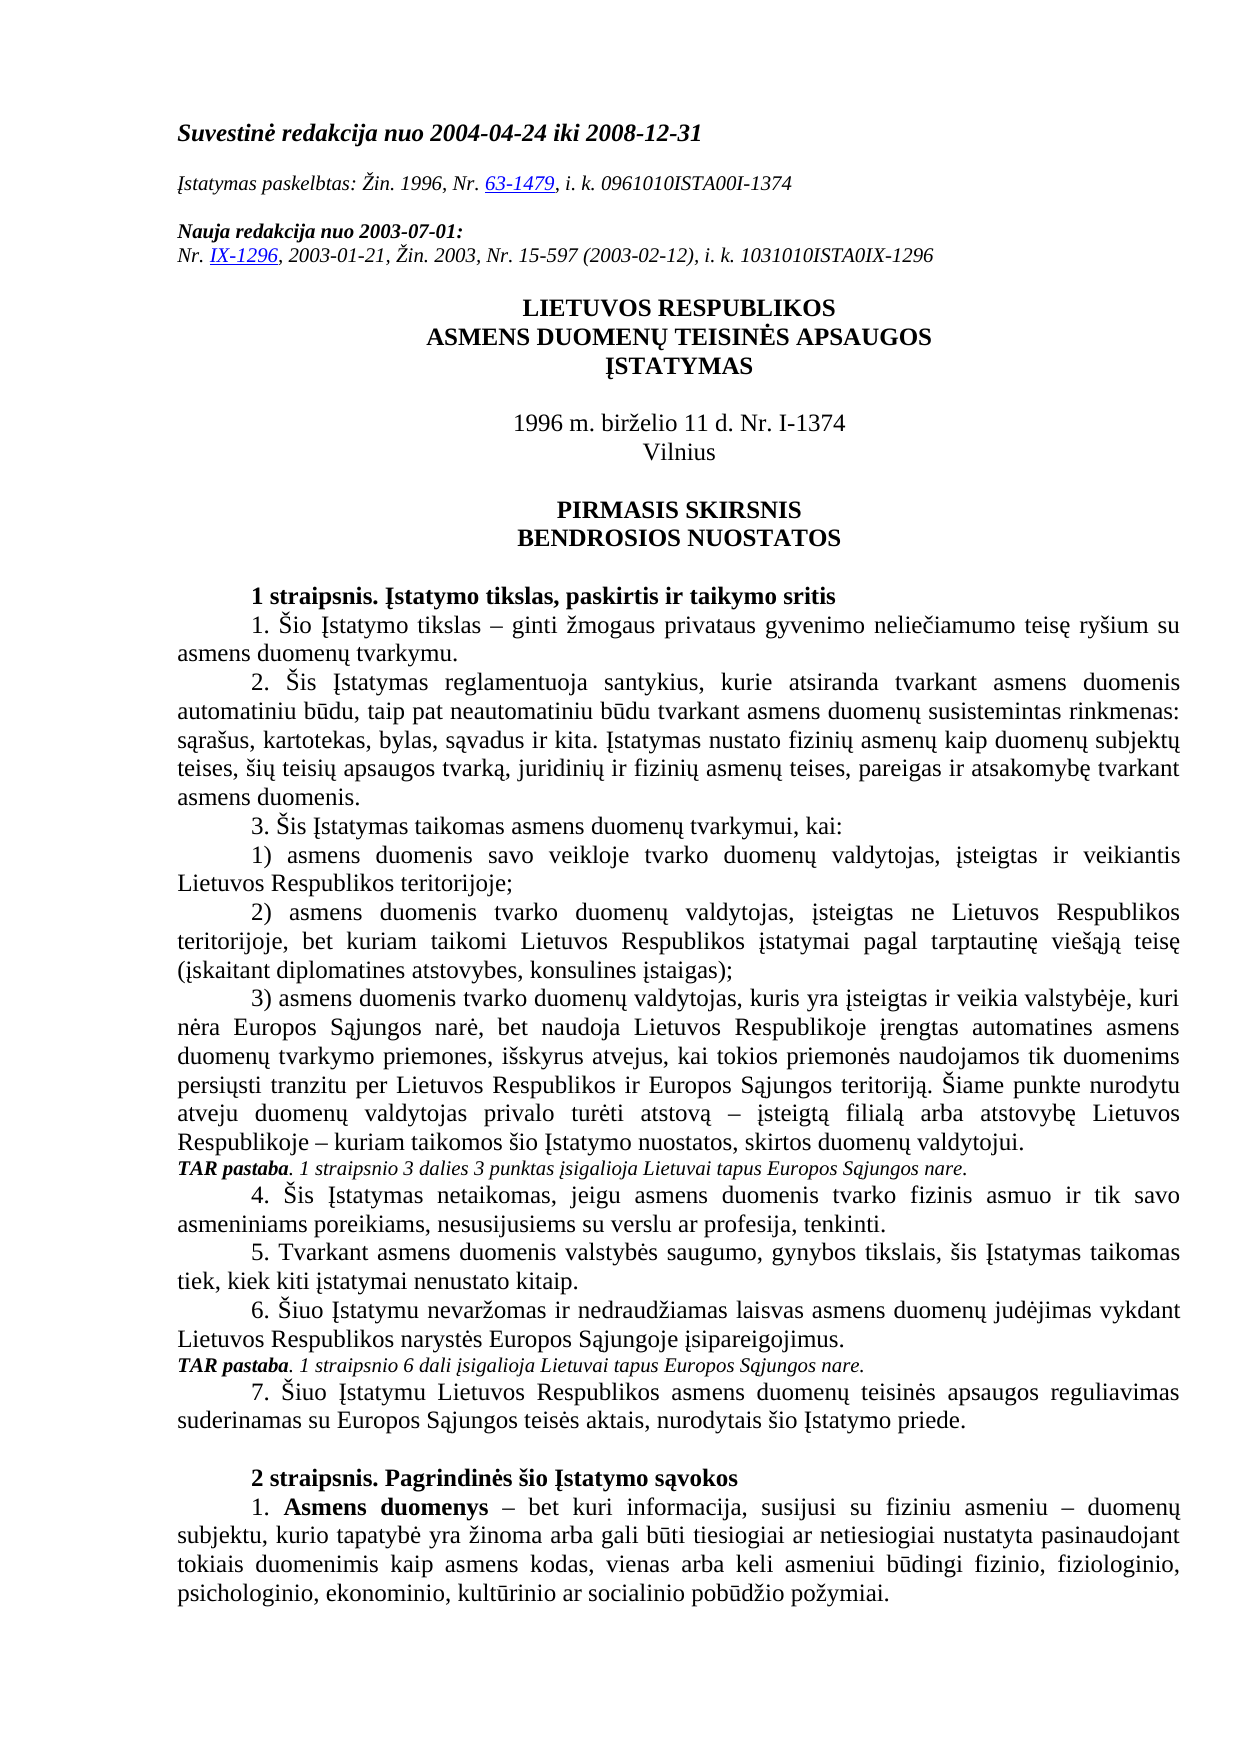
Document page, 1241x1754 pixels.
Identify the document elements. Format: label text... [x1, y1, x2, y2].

text 7. Šiuo Įstatymu Lietuvos Respublikos asmens duomenų teisinės apsaugos reguliavimas suderinamas su Europos Sąjungos teisės aktais, nurodytais šio Įstatymo priede. [177, 1377, 1181, 1434]
text 1 straipsnis. Įstatymo tikslas, paskirtis ir taikymo sritis [177, 581, 1181, 610]
text TAR pastaba. 1 straipsnio 3 dalies 3 punktas įsigalioja Lietuvai tapus Europos Sąjungos nare. [177, 1156, 1181, 1180]
text Nauja redakcija nuo 2003-07-01: [177, 219, 1181, 243]
text 5. Tvarkant asmens duomenis valstybės saugumo, gynybos tikslais, šis Įstatymas taikomas tiek, kiek kiti įstatymai nenustato kitaip. [177, 1237, 1181, 1295]
text 2 straipsnis. Pagrindinės šio Įstatymo sąvokos [177, 1463, 1181, 1492]
text 6. Šiuo Įstatymu nevaržomas ir nedraudžiamas laisvas asmens duomenų judėjimas vykdant Lietuvos Respublikos narystės Europos Sąjungoje įsipareigojimus. [177, 1295, 1181, 1352]
text 1996 m. birželio 11 d. Nr. I-1374 [177, 408, 1181, 437]
text TAR pastaba. 1 straipsnio 6 dali įsigalioja Lietuvai tapus Europos Sąjungos nare. [177, 1352, 1181, 1377]
text PIRMASIS SKIRSNIS [177, 495, 1181, 523]
text 2. Šis Įstatymas reglamentuoja santykius, kurie atsiranda tvarkant asmens duomenis automatiniu būdu, taip pat neautomatiniu būdu tvarkant asmens duomenų susistemintas rinkmenas: sąrašus, kartotekas, bylas, sąvadus ir kita. Įstatymas nustato fizinių asmenų kaip duomenų subjektų teises, šių teisių apsaugos tvarką, juridinių ir fizinių asmenų teises, pareigas ir atsakomybę tvarkant asmens duomenis. [177, 667, 1181, 811]
text Įstatymas paskelbtas: Žin. 1996, Nr. 63-1479, i. k. 0961010ISTA00I-1374 [177, 171, 1181, 195]
text 1) asmens duomenis savo veikloje tvarko duomenų valdytojas, įsteigtas ir veikiantis Lietuvos Respublikos teritorijoje; [177, 840, 1181, 897]
text Suvestinė redakcija nuo 2004-04-24 iki 2008-12-31 [177, 118, 1181, 147]
text Nr. IX-1296, 2003-01-21, Žin. 2003, Nr. 15-597 (2003-02-12), i. k. 1031010ISTA0IX-1296 [177, 243, 1181, 267]
text LIETUVOS RESPUBLIKOS ASMENS DUOMENŲ TEISINĖS APSAUGOS ĮSTATYMAS [177, 293, 1181, 380]
text Vilnius [177, 437, 1181, 466]
text 3. Šis Įstatymas taikomas asmens duomenų tvarkymui, kai: [177, 811, 1181, 840]
text 1. Asmens duomenys – bet kuri informacija, susijusi su fiziniu asmeniu – duomenų subjektu, kurio tapatybė yra žinoma arba gali būti tiesiogiai ar netiesiogiai nustatyta pasinaudojant tokiais duomenimis kaip asmens kodas, vienas arba keli asmeniui būdingi fizinio, fiziologinio, psichologinio, ekonominio, kultūrinio ar socialinio pobūdžio požymiai. [177, 1492, 1181, 1607]
text BENDROSIOS NUOSTATOS [177, 523, 1181, 552]
text 4. Šis Įstatymas netaikomas, jeigu asmens duomenis tvarko fizinis asmuo ir tik savo asmeniniams poreikiams, nesusijusiems su verslu ar profesija, tenkinti. [177, 1180, 1181, 1237]
text 2) asmens duomenis tvarko duomenų valdytojas, įsteigtas ne Lietuvos Respublikos teritorijoje, bet kuriam taikomi Lietuvos Respublikos įstatymai pagal tarptautinę viešąją teisę (įskaitant diplomatines atstovybes, konsulines įstaigas); [177, 897, 1181, 983]
text 3) asmens duomenis tvarko duomenų valdytojas, kuris yra įsteigtas ir veikia valstybėje, kuri nėra Europos Sąjungos narė, bet naudoja Lietuvos Respublikoje įrengtas automatines asmens duomenų tvarkymo priemones, išskyrus atvejus, kai tokios priemonės naudojamos tik duomenims persiųsti tranzitu per Lietuvos Respublikos ir Europos Sąjungos teritoriją. Šiame punkte nurodytu atveju duomenų valdytojas privalo turėti atstovą – įsteigtą filialą arba atstovybę Lietuvos Respublikoje – kuriam taikomos šio Įstatymo nuostatos, skirtos duomenų valdytojui. [177, 983, 1181, 1156]
text 1. Šio Įstatymo tikslas – ginti žmogaus privataus gyvenimo neliečiamumo teisę ryšium su asmens duomenų tvarkymu. [177, 610, 1181, 667]
